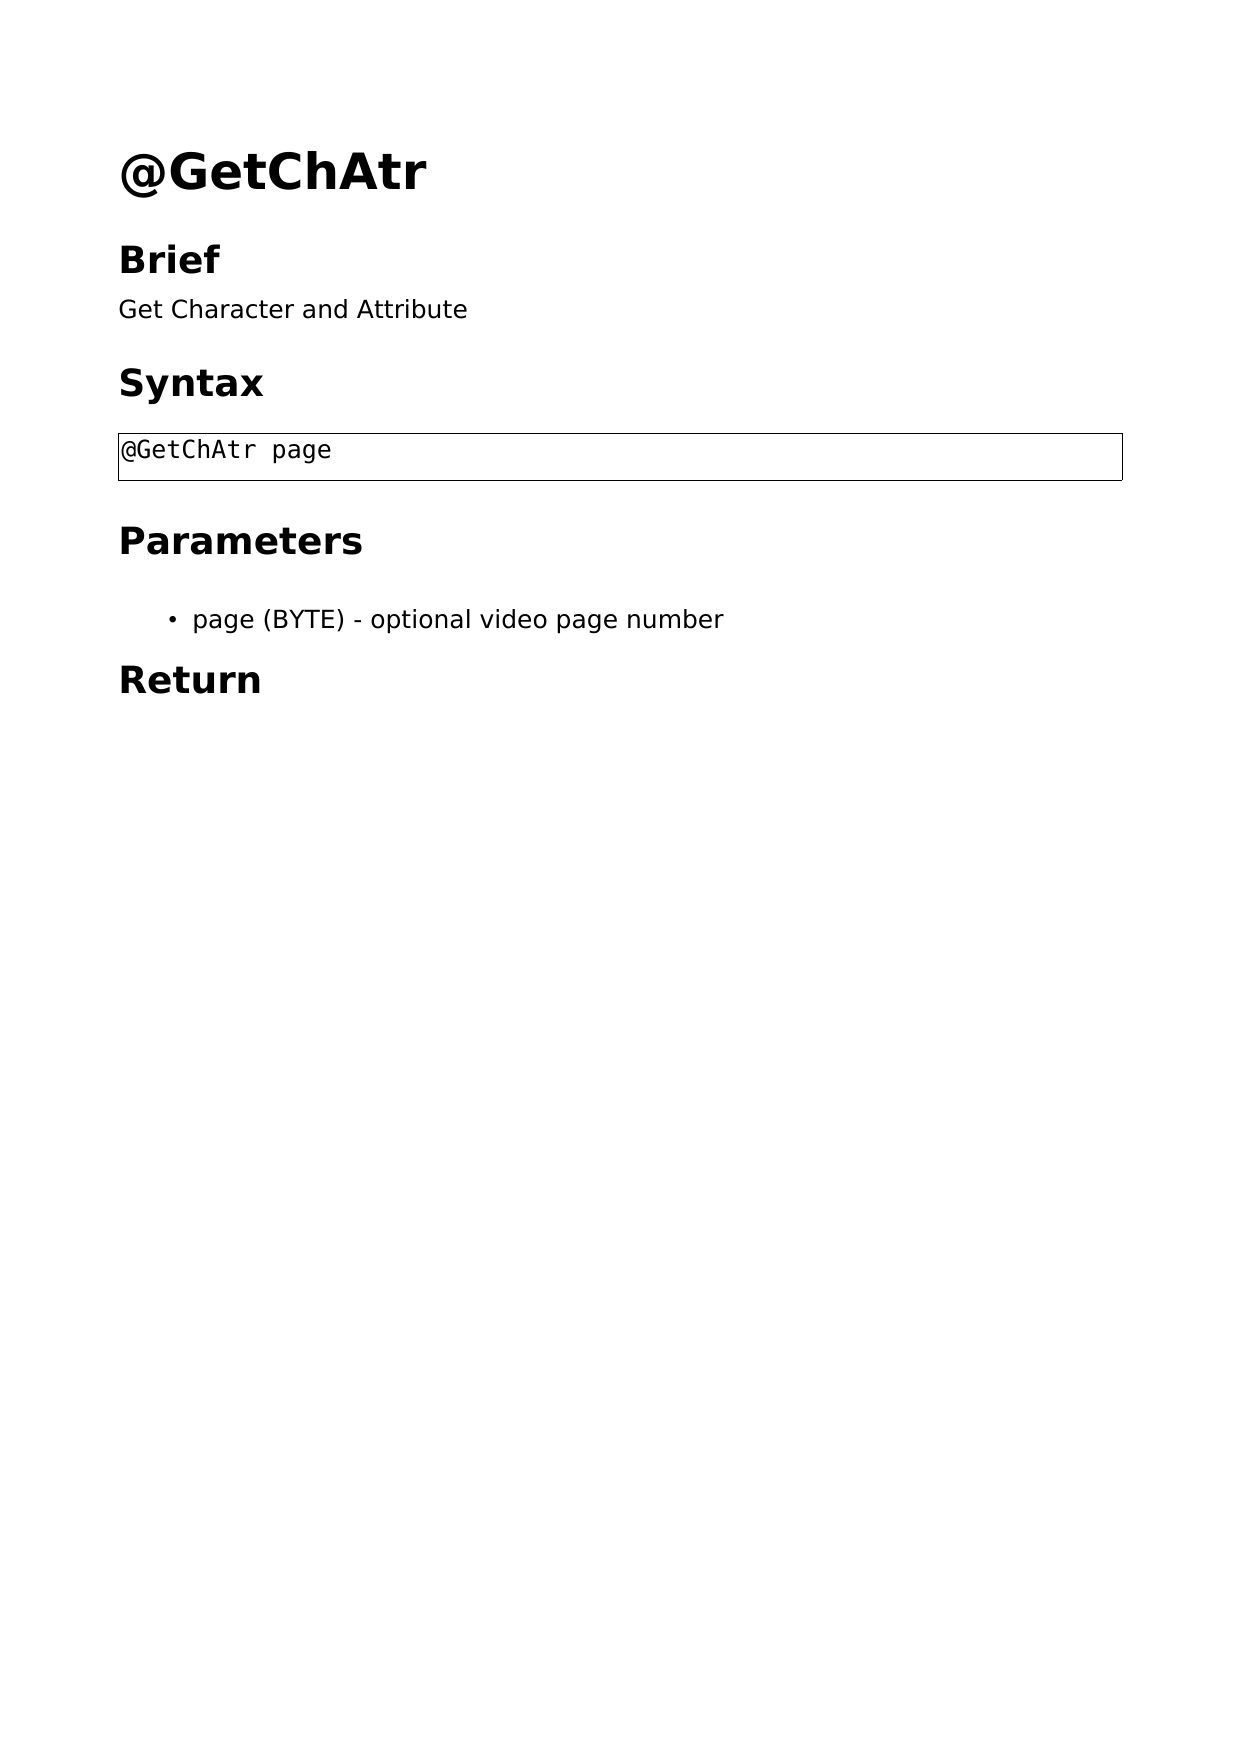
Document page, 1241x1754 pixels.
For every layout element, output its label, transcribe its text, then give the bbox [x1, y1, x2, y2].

table_header @GetChAtr page [119, 434, 1122, 479]
text Get Character and Attribute [118, 295, 1122, 324]
subtitle @GetChAtr [118, 143, 1122, 201]
subtitle Parameters [118, 519, 1122, 563]
subtitle Syntax [118, 362, 1122, 405]
subtitle Brief [118, 239, 1122, 282]
list page (BYTE) - optional video page number [177, 605, 1122, 634]
subtitle Return [118, 659, 1122, 703]
